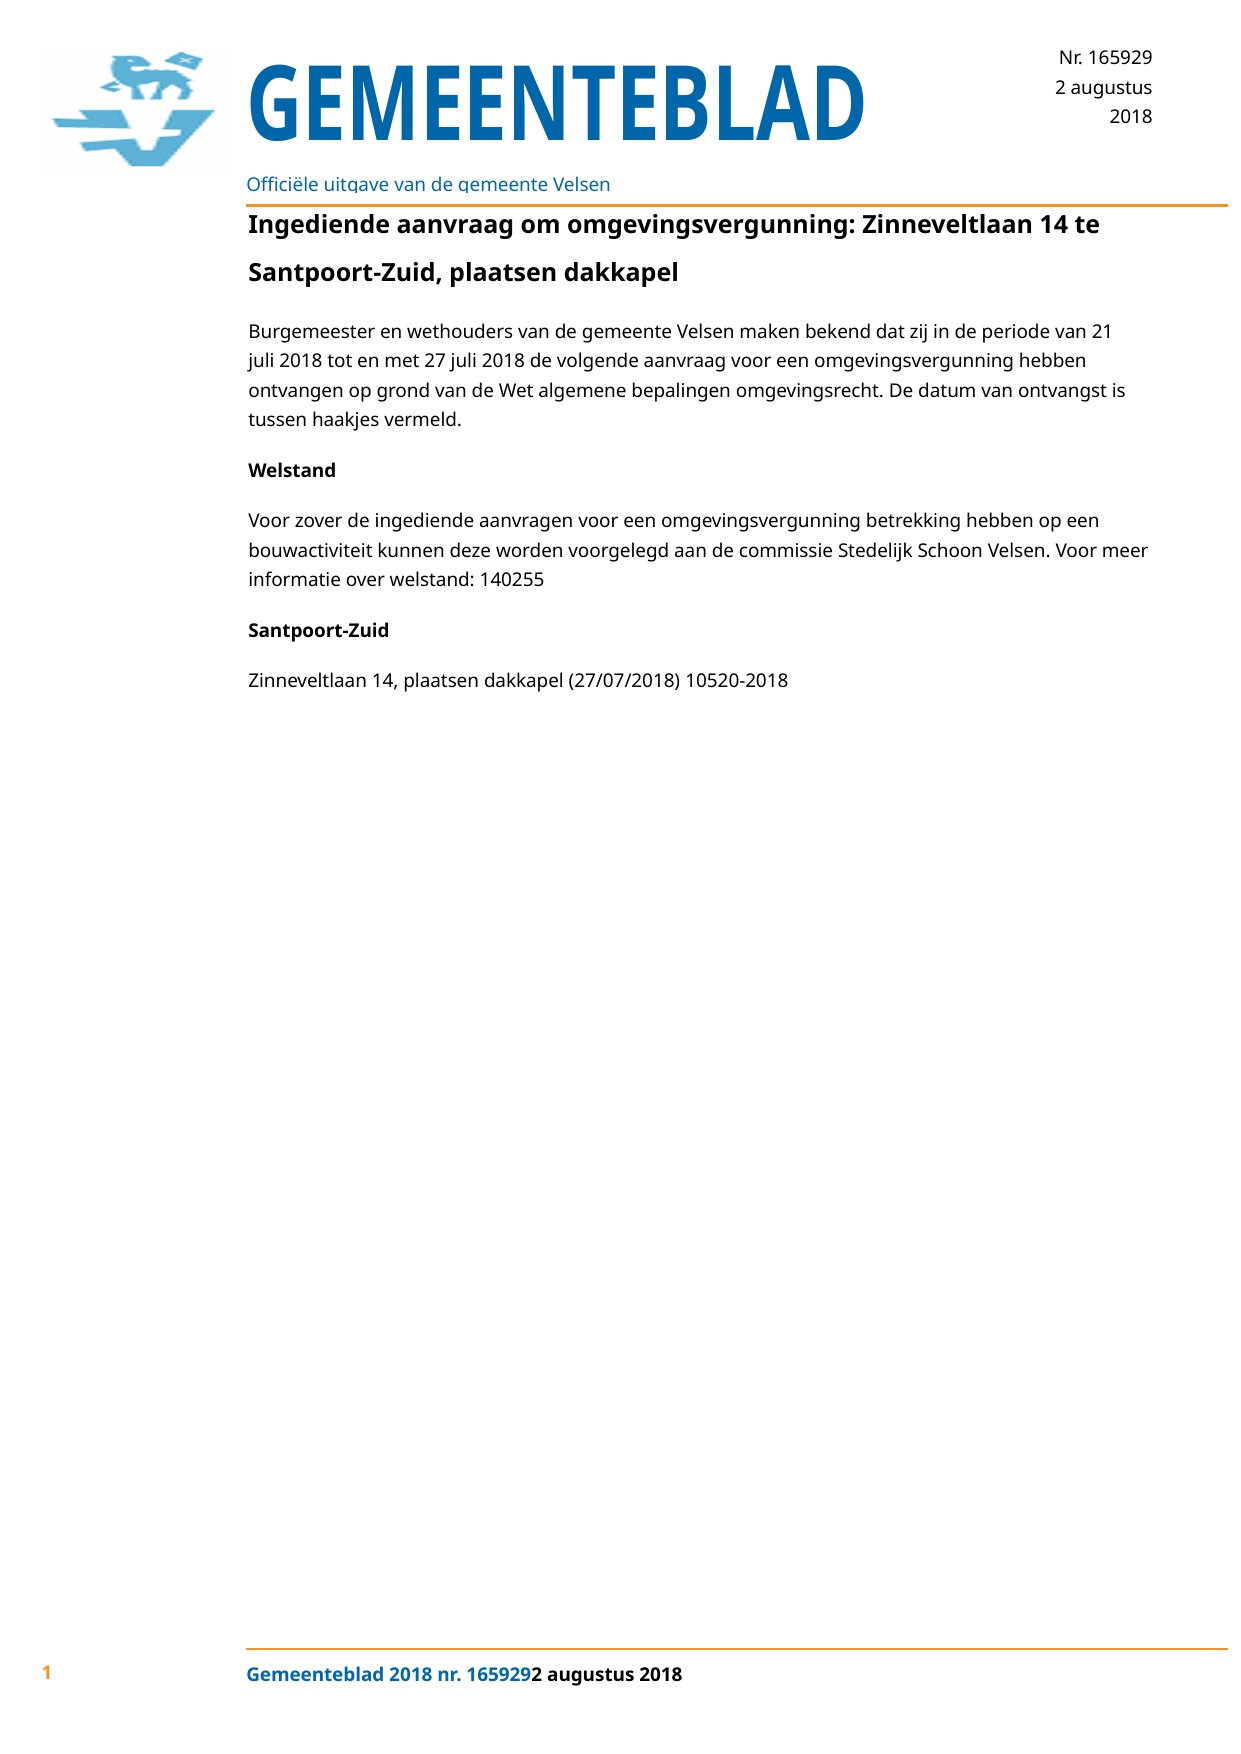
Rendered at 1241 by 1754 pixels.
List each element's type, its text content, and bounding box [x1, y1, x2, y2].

text Santpoort-Zuid [248, 617, 1152, 643]
text Zinneveltlaan 14, plaatsen dakkapel (27/07/2018) 10520-2018 [248, 667, 1152, 693]
text Burgemeester en wethouders van de gemeente Velsen maken bekend dat zij in de periode van 21 juli 2018 tot en met 27 juli 2018 de volgende aanvraag voor een omgevingsvergunning hebben ontvangen op grond van de Wet algemene bepalingen omgevingsrecht. De datum van ontvangst is tussen haakjes vermeld. [248, 318, 1152, 432]
picture [41, 47, 231, 172]
text Ingediende aanvraag om omgevingsvergunning: Zinneveltlaan 14 te Santpoort-Zuid, plaatsen dakkapel [248, 207, 1152, 288]
text Welstand [248, 457, 1152, 483]
text Voor zover de ingediende aanvragen voor een omgevingsvergunning betrekking hebben op een bouwactiviteit kunnen deze worden voorgelegd aan de commissie Stedelijk Schoon Velsen. Voor meer informatie over welstand: 140255 [248, 507, 1152, 592]
